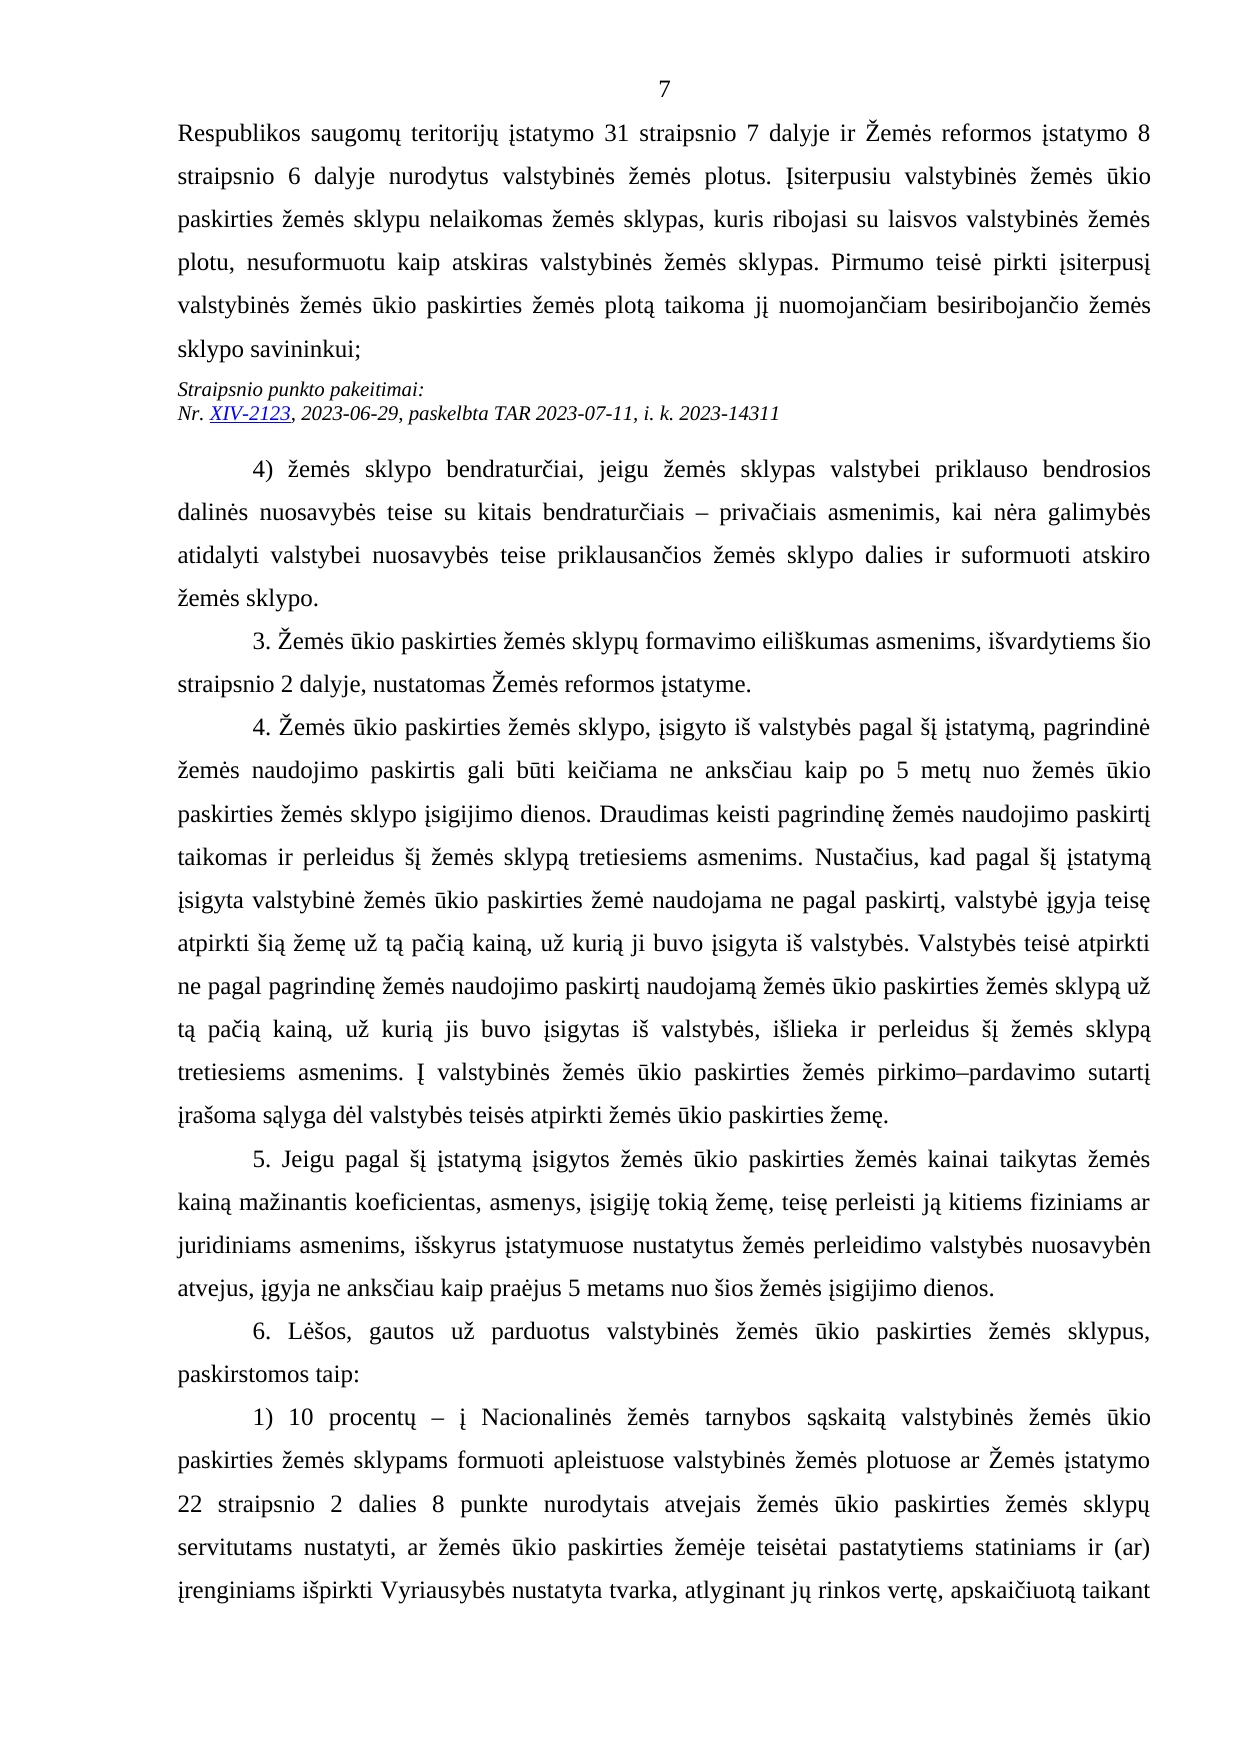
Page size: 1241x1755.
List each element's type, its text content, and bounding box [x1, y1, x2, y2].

text 3. Žemės ūkio paskirties žemės sklypų formavimo eiliškumas asmenims, išvardytiems šio straipsnio 2 dalyje, nustatomas Žemės reformos įstatyme. [177, 626, 1152, 698]
text 4. Žemės ūkio paskirties žemės sklypo, įsigyto iš valstybės pagal šį įstatymą, pagrindinė žemės naudojimo paskirtis gali būti keičiama ne anksčiau kaip po 5 metų nuo žemės ūkio paskirties žemės sklypo įsigijimo dienos. Draudimas keisti pagrindinę žemės naudojimo paskirtį taikomas ir perleidus šį žemės sklypą tretiesiems asmenims. Nustačius, kad pagal šį įstatymą įsigyta valstybinė žemės ūkio paskirties žemė naudojama ne pagal paskirtį, valstybė įgyja teisę atpirkti šią žemę už tą pačią kainą, už kurią ji buvo įsigyta iš valstybės. Valstybės teisė atpirkti ne pagal pagrindinę žemės naudojimo paskirtį naudojamą žemės ūkio paskirties žemės sklypą už tą pačią kainą, už kurią jis buvo įsigytas iš valstybės, išlieka ir perleidus šį žemės sklypą tretiesiems asmenims. Į valstybinės žemės ūkio paskirties žemės pirkimo–pardavimo sutartį įrašoma sąlyga dėl valstybės teisės atpirkti žemės ūkio paskirties žemę. [177, 712, 1152, 1129]
text 6. Lėšos, gautos už parduotus valstybinės žemės ūkio paskirties žemės sklypus, paskirstomos taip: [177, 1316, 1152, 1388]
text Nr. XIV-2123, 2023-06-29, paskelbta TAR 2023-07-11, i. k. 2023-14311 [177, 401, 1152, 425]
text Respublikos saugomų teritorijų įstatymo 31 straipsnio 7 dalyje ir Žemės reformos įstatymo 8 straipsnio 6 dalyje nurodytus valstybinės žemės plotus. Įsiterpusiu valstybinės žemės ūkio paskirties žemės sklypu nelaikomas žemės sklypas, kuris ribojasi su laisvos valstybinės žemės plotu, nesuformuotu kaip atskiras valstybinės žemės sklypas. Pirmumo teisė pirkti įsiterpusį valstybinės žemės ūkio paskirties žemės plotą taikoma jį nuomojančiam besiribojančio žemės sklypo savininkui; [177, 118, 1152, 362]
text Straipsnio punkto pakeitimai: [177, 377, 1152, 401]
text 1) 10 procentų – į Nacionalinės žemės tarnybos sąskaitą valstybinės žemės ūkio paskirties žemės sklypams formuoti apleistuose valstybinės žemės plotuose ar Žemės įstatymo 22 straipsnio 2 dalies 8 punkte nurodytais atvejais žemės ūkio paskirties žemės sklypų servitutams nustatyti, ar žemės ūkio paskirties žemėje teisėtai pastatytiems statiniams ir (ar) įrenginiams išpirkti Vyriausybės nustatyta tvarka, atlyginant jų rinkos vertę, apskaičiuotą taikant [177, 1402, 1152, 1604]
text 5. Jeigu pagal šį įstatymą įsigytos žemės ūkio paskirties žemės kainai taikytas žemės kainą mažinantis koeficientas, asmenys, įsigiję tokią žemę, teisę perleisti ją kitiems fiziniams ar juridiniams asmenims, išskyrus įstatymuose nustatytus žemės perleidimo valstybės nuosavybėn atvejus, įgyja ne anksčiau kaip praėjus 5 metams nuo šios žemės įsigijimo dienos. [177, 1144, 1152, 1302]
text 4) žemės sklypo bendraturčiai, jeigu žemės sklypas valstybei priklauso bendrosios dalinės nuosavybės teise su kitais bendraturčiais – privačiais asmenimis, kai nėra galimybės atidalyti valstybei nuosavybės teise priklausančios žemės sklypo dalies ir suformuoti atskiro žemės sklypo. [177, 454, 1152, 612]
